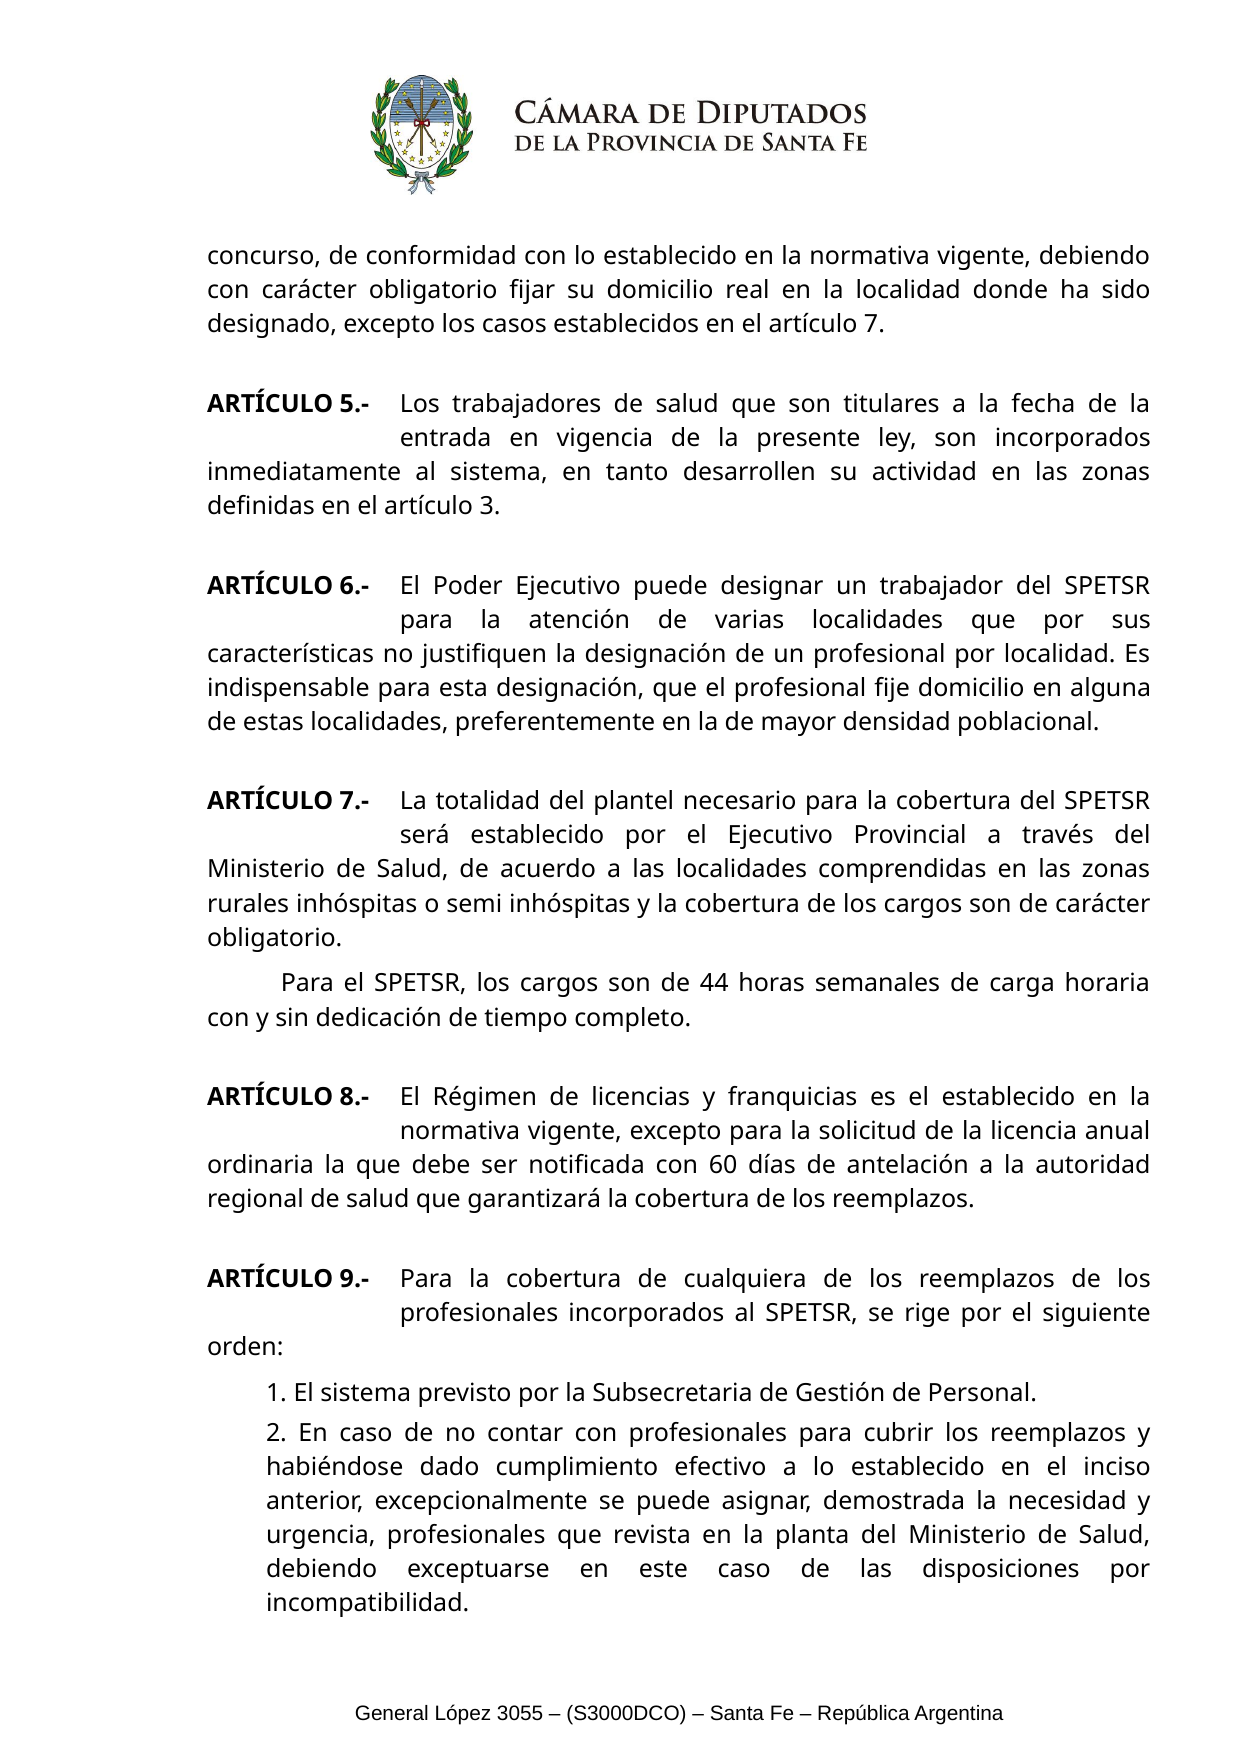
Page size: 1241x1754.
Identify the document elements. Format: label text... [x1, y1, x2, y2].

text La totalidad del plantel necesario para la cobertura del SPETSR será establecido por el Ejecutivo Provincial a través del Ministerio de Salud, de acuerdo a las localidades comprendidas en las zonas rurales inhóspitas o semi inhóspitas y la cobertura de los cargos son de carácter obligatorio. [207, 783, 1152, 953]
text Para la cobertura de cualquiera de los reemplazos de los profesionales incorporados al SPETSR, se rige por el siguiente orden: [207, 1260, 1152, 1362]
text 1. El sistema previsto por la Subsecretaria de Gestión de Personal. [266, 1374, 1152, 1408]
table_header ARTÍCULO 9.- [207, 1260, 399, 1311]
picture [370, 75, 867, 199]
text 2. En caso de no contar con profesionales para cubrir los reemplazos y habiéndose dado cumplimiento efectivo a lo establecido en el inciso anterior, excepcionalmente se puede asignar, demostrada la necesidad y urgencia, profesionales que revista en la planta del Ministerio de Salud, debiendo exceptuarse en este caso de las disposiciones por incompatibilidad. [266, 1414, 1152, 1619]
table_header ARTÍCULO 8.- [207, 1079, 399, 1129]
table_header ARTÍCULO 7.- [207, 783, 399, 833]
text Los trabajadores de salud que son titulares a la fecha de la entrada en vigencia de la presente ley, son incorporados inmediatamente al sistema, en tanto desarrollen su actividad en las zonas definidas en el artículo 3. [207, 386, 1152, 522]
text El Poder Ejecutivo puede designar un trabajador del SPETSR para la atención de varias localidades que por sus características no justifiquen la designación de un profesional por localidad. Es indispensable para esta designación, que el profesional fije domicilio en alguna de estas localidades, preferentemente en la de mayor densidad poblacional. [207, 567, 1152, 738]
text Para el SPETSR, los cargos son de 44 horas semanales de carga horaria con y sin dedicación de tiempo completo. [207, 965, 1152, 1033]
text El Régimen de licencias y franquicias es el establecido en la normativa vigente, excepto para la solicitud de la licencia anual ordinaria la que debe ser notificada con 60 días de antelación a la autoridad regional de salud que garantizará la cobertura de los reemplazos. [207, 1079, 1152, 1215]
text concurso, de conformidad con lo establecido en la normativa vigente, debiendo con carácter obligatorio fijar su domicilio real en la localidad donde ha sido designado, excepto los casos establecidos en el artículo 7. [207, 238, 1152, 340]
table_header ARTÍCULO 5.- [207, 386, 399, 436]
table_header ARTÍCULO 6.- [207, 567, 399, 618]
